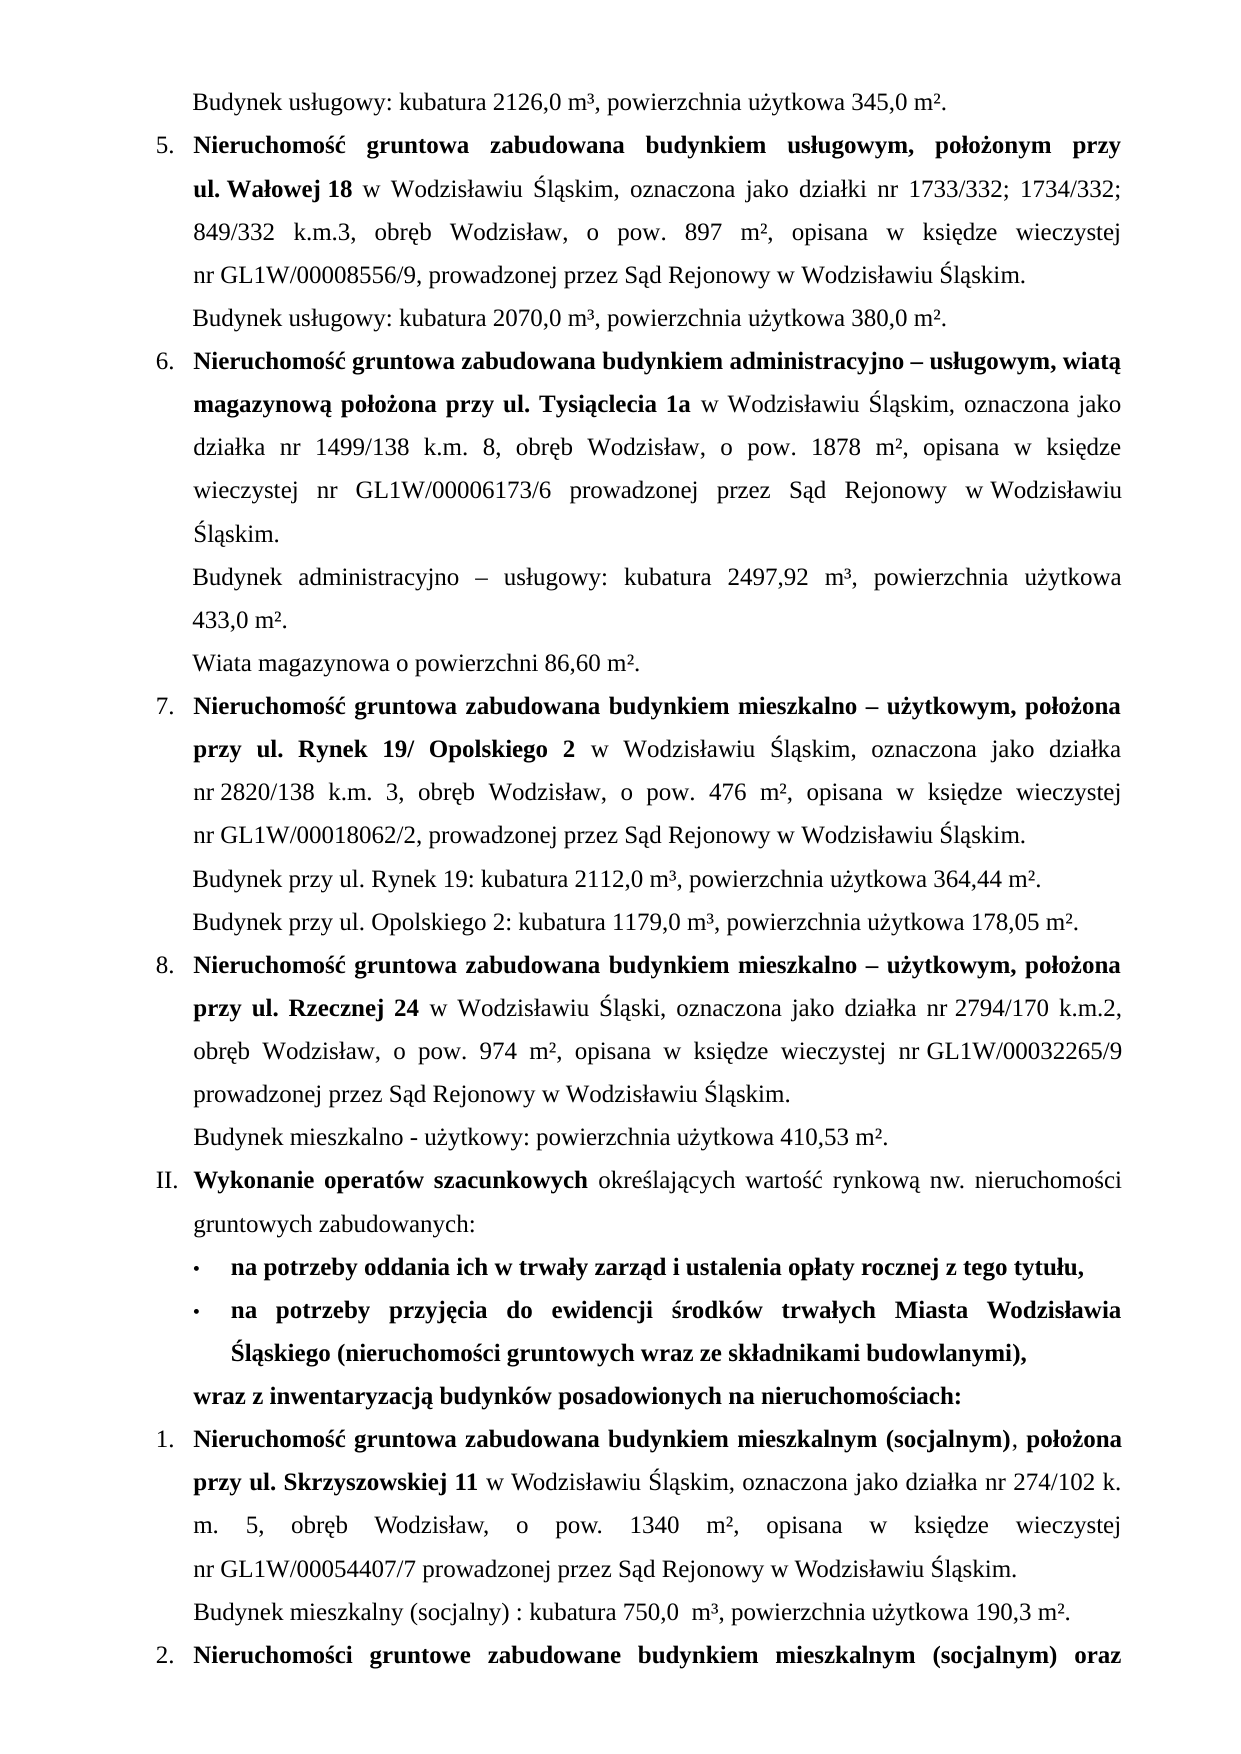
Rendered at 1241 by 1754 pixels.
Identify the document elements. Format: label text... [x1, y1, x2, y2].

list Nieruchomość gruntowa zabudowana budynkiem mieszkalno – użytkowym, położona przy ul. Rzecznej 24 w Wodzisławiu Śląski, oznaczona jako działka nr 2794/170 k.m.2, obręb Wodzisław, o pow. 974 m², opisana w księdze wieczystej nr GL1W/00032265/9 prowadzonej przez Sąd Rejonowy w Wodzisławiu Śląskim. [156, 950, 1122, 1108]
list Wykonanie operatów szacunkowych określających wartość rynkową nw. nieruchomości gruntowych zabudowanych: [156, 1166, 1122, 1237]
text Budynek mieszkalno - użytkowy: powierzchnia użytkowa 410,53 m². [193, 1122, 1122, 1151]
text Budynek usługowy: kubatura 2126,0 m³, powierzchnia użytkowa 345,0 m². [118, 87, 1122, 116]
list na potrzeby oddania ich w trwały zarząd i ustalenia opłaty rocznej z tego tytułu, [193, 1252, 1122, 1281]
list Nieruchomości gruntowe zabudowane budynkiem mieszkalnym (socjalnym) oraz [156, 1640, 1122, 1669]
text Budynek przy ul. Rynek 19: kubatura 2112,0 m³, powierzchnia użytkowa 364,44 m². [118, 864, 1122, 892]
list wraz z inwentaryzacją budynków posadowionych na nieruchomościach: [156, 1381, 1122, 1410]
text Wiata magazynowa o powierzchni 86,60 m². [118, 648, 1122, 677]
list Nieruchomość gruntowa zabudowana budynkiem mieszkalno – użytkowym, położona przy ul. Rynek 19/ Opolskiego 2 w Wodzisławiu Śląskim, oznaczona jako działka nr 2820/138 k.m. 3, obręb Wodzisław, o pow. 476 m², opisana w księdze wieczystej nr GL1W/00018062/2, prowadzonej przez Sąd Rejonowy w Wodzisławiu Śląskim. [156, 691, 1122, 849]
list Budynek mieszkalny (socjalny) : kubatura 750,0 m³, powierzchnia użytkowa 190,3 m². [156, 1597, 1122, 1626]
text Budynek przy ul. Opolskiego 2: kubatura 1179,0 m³, powierzchnia użytkowa 178,05 m². [118, 907, 1122, 936]
list na potrzeby przyjęcia do ewidencji środków trwałych Miasta Wodzisławia Śląskiego (nieruchomości gruntowych wraz ze składnikami budowlanymi), [193, 1295, 1122, 1367]
list Nieruchomość gruntowa zabudowana budynkiem mieszkalnym (socjalnym), położona przy ul. Skrzyszowskiej 11 w Wodzisławiu Śląskim, oznaczona jako działka nr 274/102 k. m. 5, obręb Wodzisław, o pow. 1340 m², opisana w księdze wieczystej nr GL1W/00054407/7 prowadzonej przez Sąd Rejonowy w Wodzisławiu Śląskim. [156, 1424, 1122, 1582]
text Budynek administracyjno – usługowy: kubatura 2497,92 m³, powierzchnia użytkowa 433,0 m². [192, 562, 1122, 634]
text Budynek usługowy: kubatura 2070,0 m³, powierzchnia użytkowa 380,0 m². [118, 303, 1122, 332]
list Nieruchomość gruntowa zabudowana budynkiem usługowym, położonym przy ul. Wałowej 18 w Wodzisławiu Śląskim, oznaczona jako działki nr 1733/332; 1734/332; 849/332 k.m.3, obręb Wodzisław, o pow. 897 m², opisana w księdze wieczystej nr GL1W/00008556/9, prowadzonej przez Sąd Rejonowy w Wodzisławiu Śląskim. [156, 131, 1122, 289]
list Nieruchomość gruntowa zabudowana budynkiem administracyjno – usługowym, wiatą magazynową położona przy ul. Tysiąclecia 1a w Wodzisławiu Śląskim, oznaczona jako działka nr 1499/138 k.m. 8, obręb Wodzisław, o pow. 1878 m², opisana w księdze wieczystej nr GL1W/00006173/6 prowadzonej przez Sąd Rejonowy w Wodzisławiu Śląskim. [156, 346, 1122, 547]
